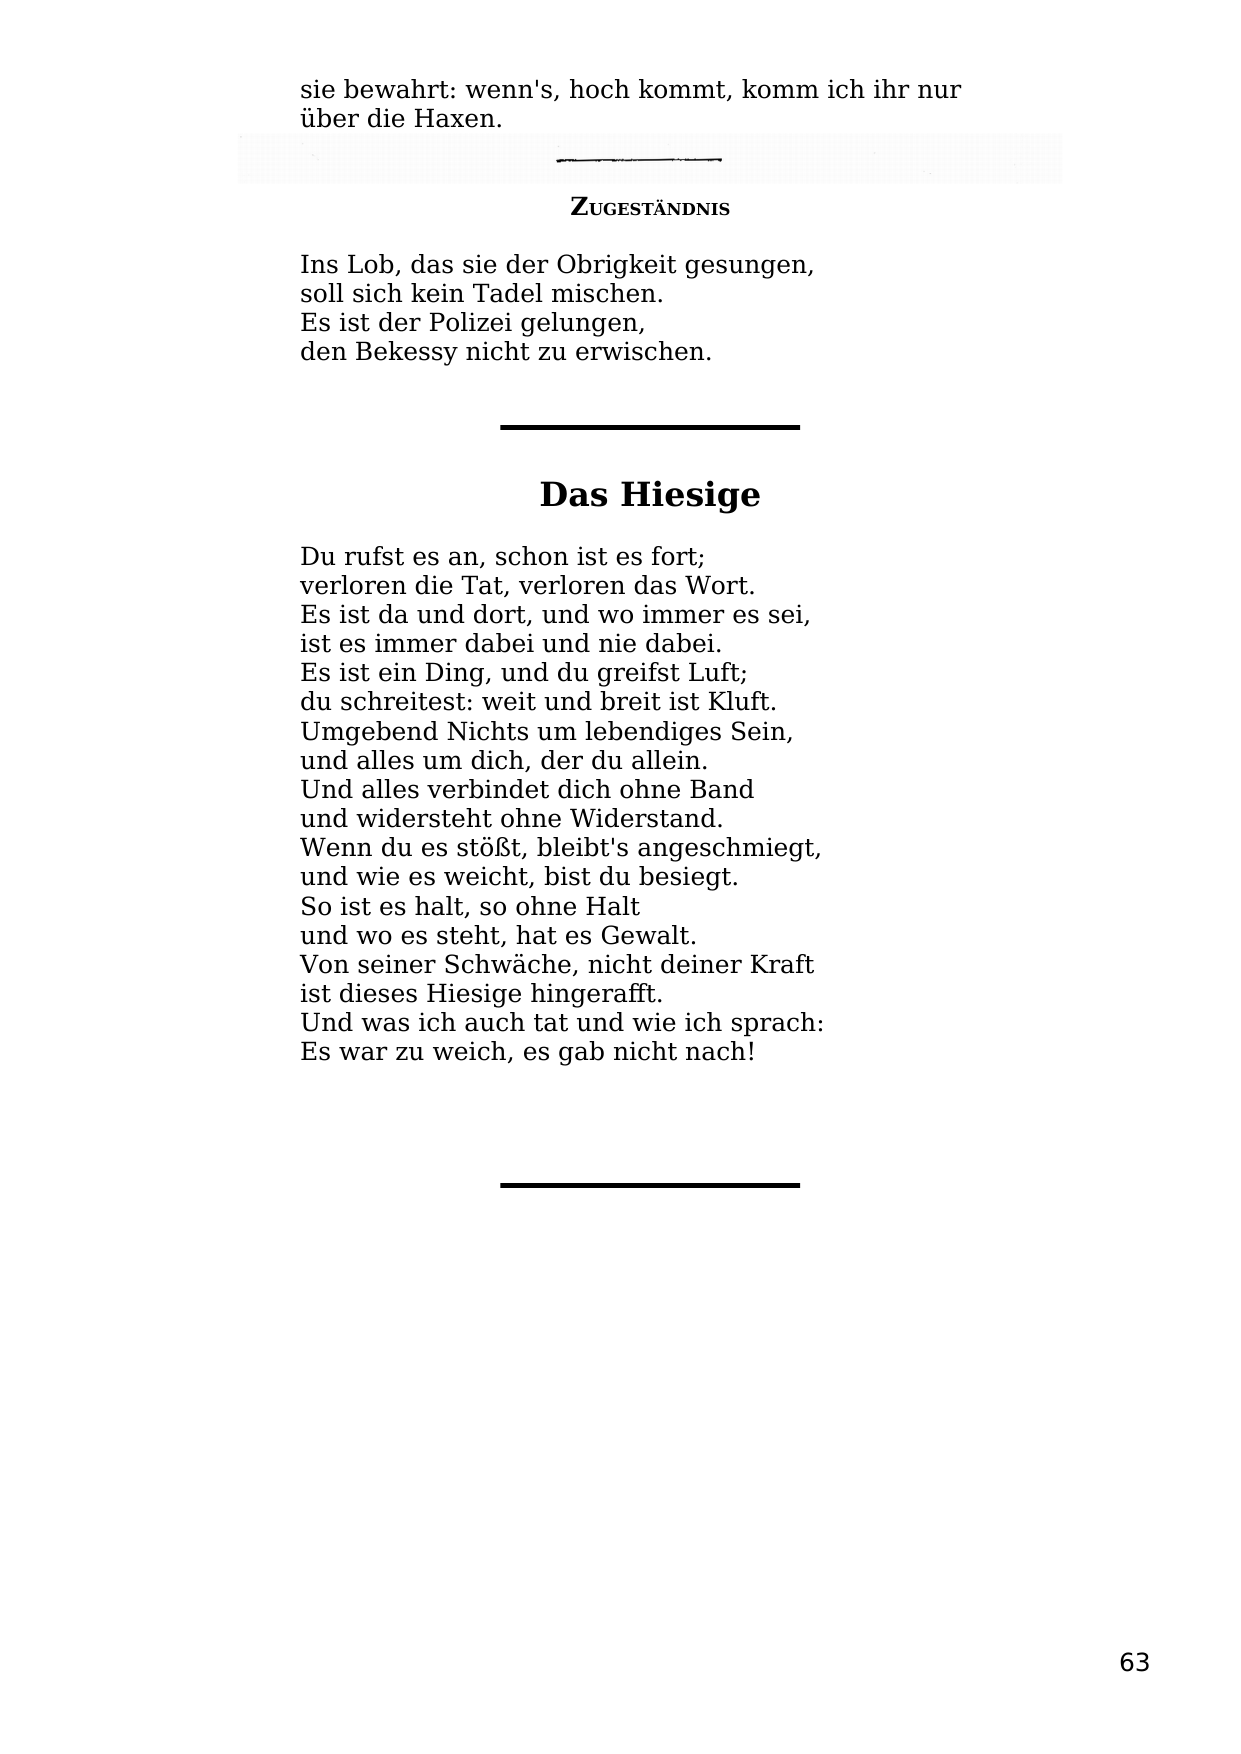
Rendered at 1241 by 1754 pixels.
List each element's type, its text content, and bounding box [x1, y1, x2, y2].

text Es ist da und dort, und wo immer es sei, [300, 600, 1151, 629]
text Das Hiesige [150, 451, 1151, 514]
picture [500, 425, 801, 430]
picture [237, 133, 1063, 184]
text Du rufst es an, schon ist es fort; [300, 514, 1151, 571]
text soll sich kein Tadel mischen. [300, 279, 1151, 308]
text Wenn du es stößt, bleibt's angeschmiegt, [300, 833, 1151, 862]
text Zugeständnis [150, 133, 1151, 221]
text Ins Lob, das sie der Obrigkeit gesungen, [300, 250, 1151, 279]
text und widersteht ohne Widerstand. [300, 804, 1151, 833]
text Und alles verbindet dich ohne Band [300, 775, 1151, 804]
text Es war zu weich, es gab nicht nach! [300, 1037, 1151, 1067]
text verloren die Tat, verloren das Wort. [300, 571, 1151, 600]
text und wie es weicht, bist du besiegt. [300, 862, 1151, 892]
text du schreitest: weit und breit ist Kluft. [300, 687, 1151, 717]
text ist dieses Hiesige hingerafft. [300, 979, 1151, 1008]
picture [500, 1183, 801, 1188]
text und wo es steht, hat es Gewalt. [300, 921, 1151, 950]
text Und was ich auch tat und wie ich sprach: [300, 1008, 1151, 1037]
text Von seiner Schwäche, nicht deiner Kraft [300, 950, 1151, 979]
text über die Haxen. [300, 104, 1151, 133]
text sie bewahrt: wenn's, hoch kommt, komm ich ihr nur [300, 75, 1151, 104]
text Umgebend Nichts um lebendiges Sein, [300, 717, 1151, 746]
text So ist es halt, so ohne Halt [300, 892, 1151, 921]
text Es ist ein Ding, und du greifst Luft; [300, 658, 1151, 687]
text Es ist der Polizei gelungen, [300, 308, 1151, 337]
text den Bekessy nicht zu erwischen. [300, 337, 1151, 367]
text ist es immer dabei und nie dabei. [300, 629, 1151, 658]
text und alles um dich, der du allein. [300, 746, 1151, 775]
